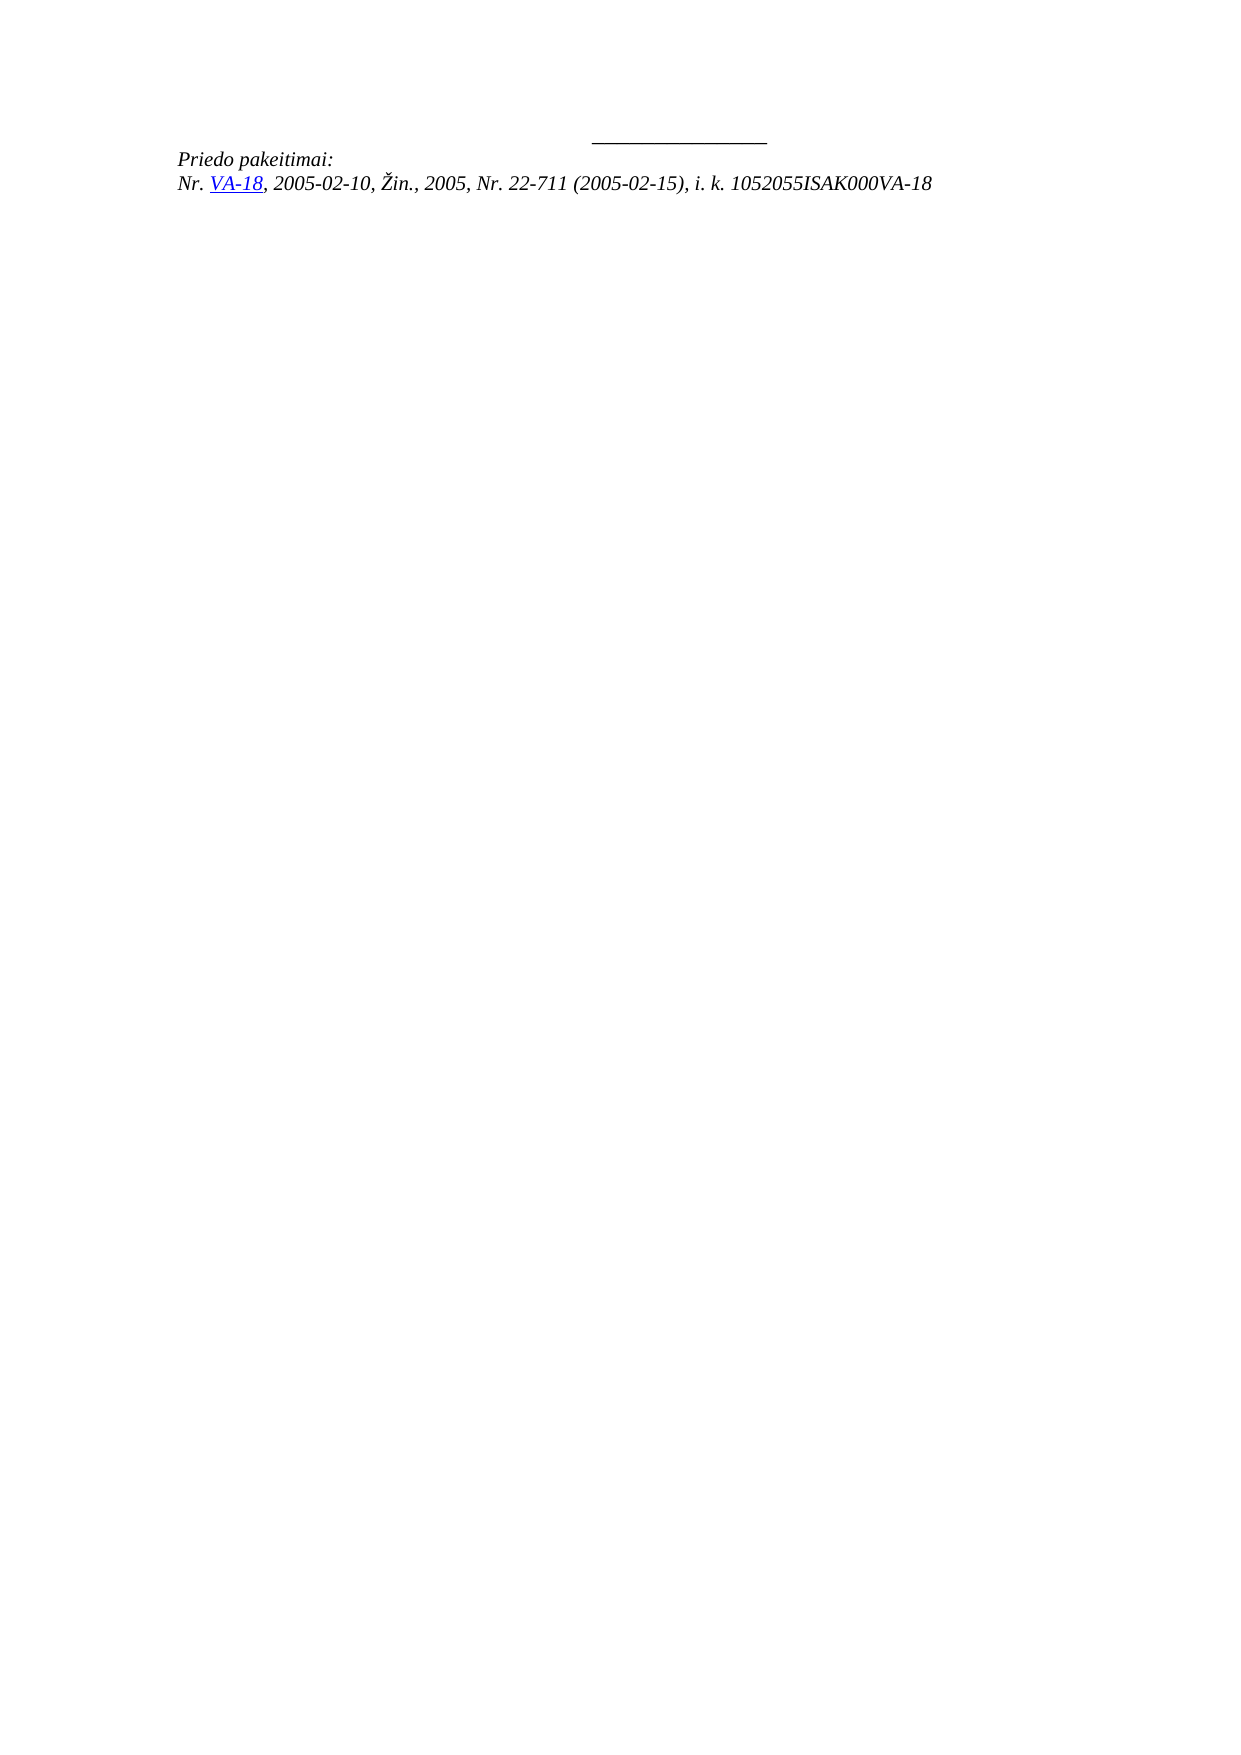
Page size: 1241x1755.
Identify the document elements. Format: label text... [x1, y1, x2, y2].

text Nr. VA-18, 2005-02-10, Žin., 2005, Nr. 22-711 (2005-02-15), i. k. 1052055ISAK000VA-18 [177, 171, 1181, 195]
text Priedo pakeitimai: [177, 147, 1181, 171]
text ______________ [177, 118, 1181, 147]
